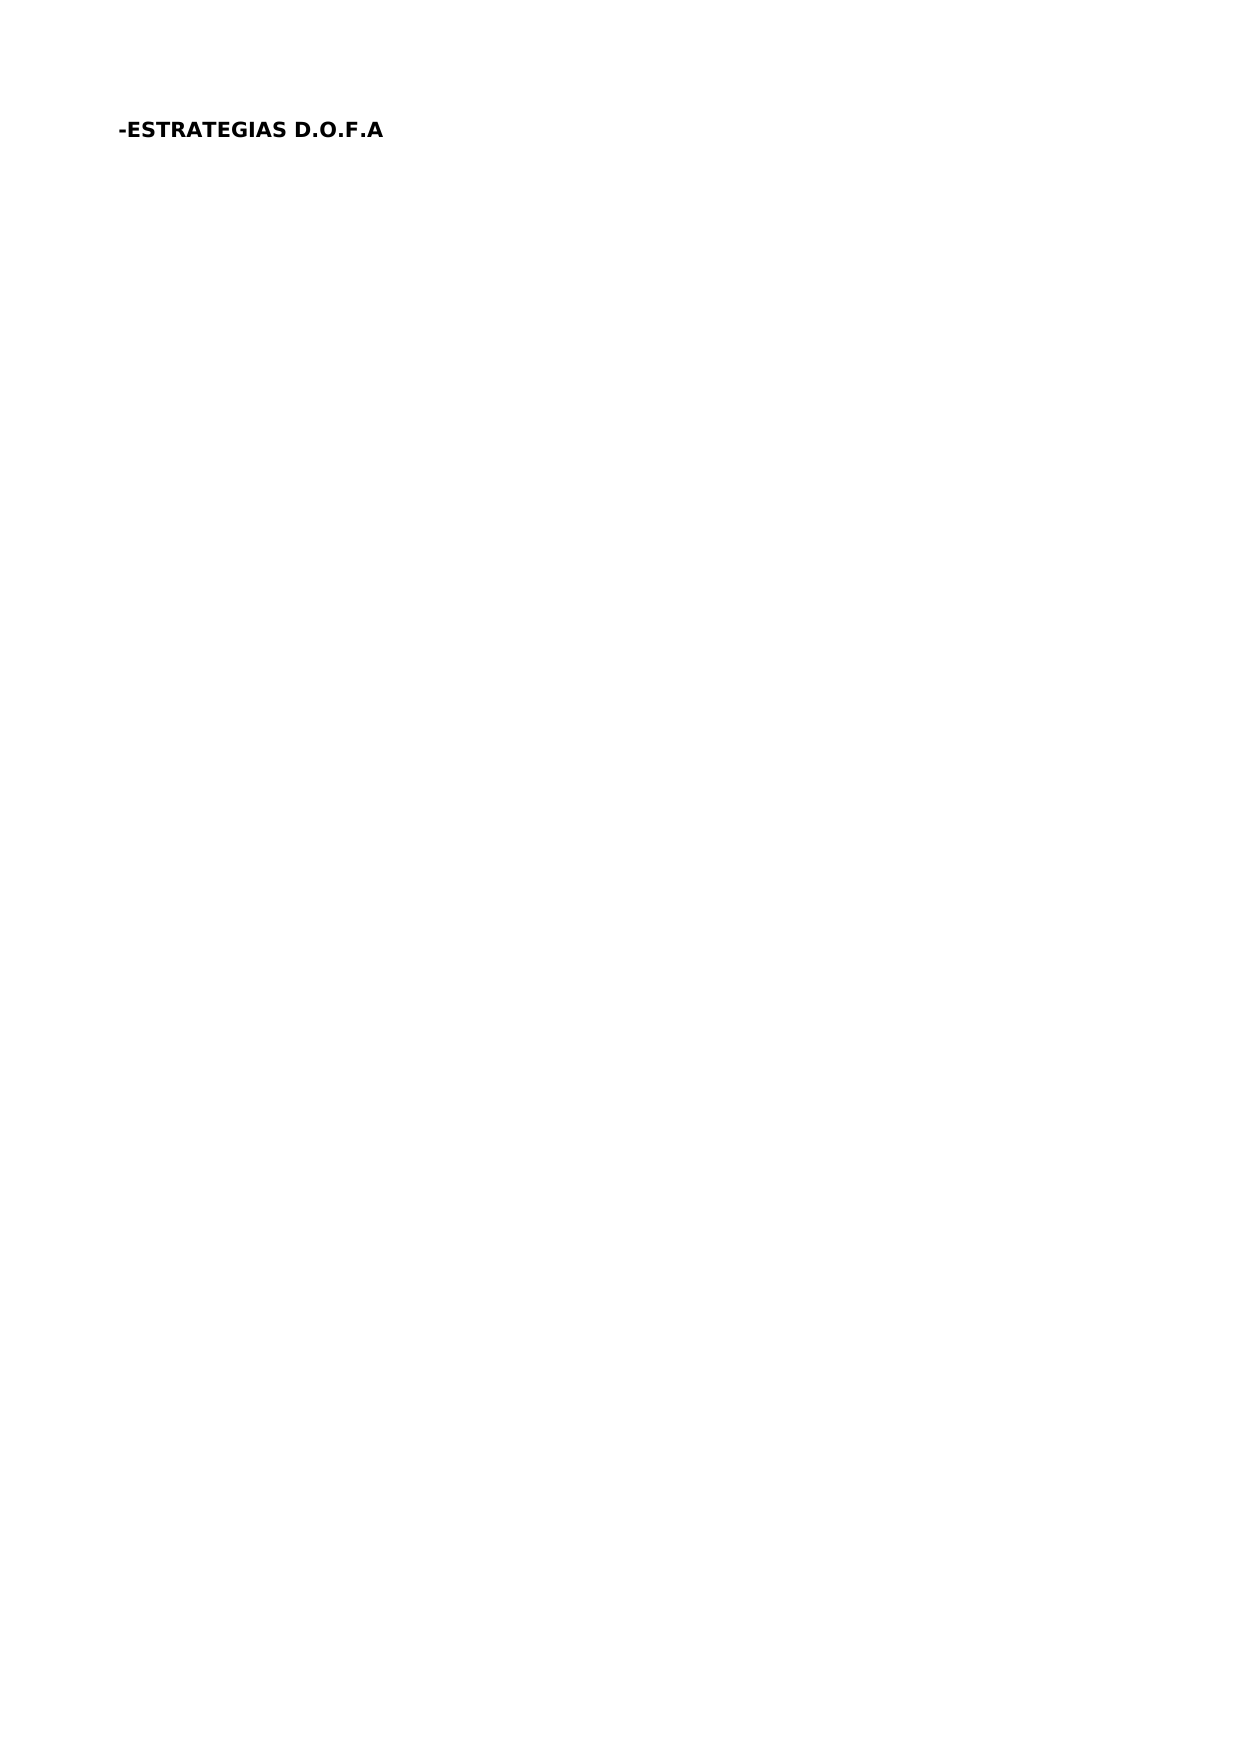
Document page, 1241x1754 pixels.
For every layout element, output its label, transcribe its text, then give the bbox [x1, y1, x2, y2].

subtitle -ESTRATEGIAS D.O.F.A [118, 118, 1122, 142]
